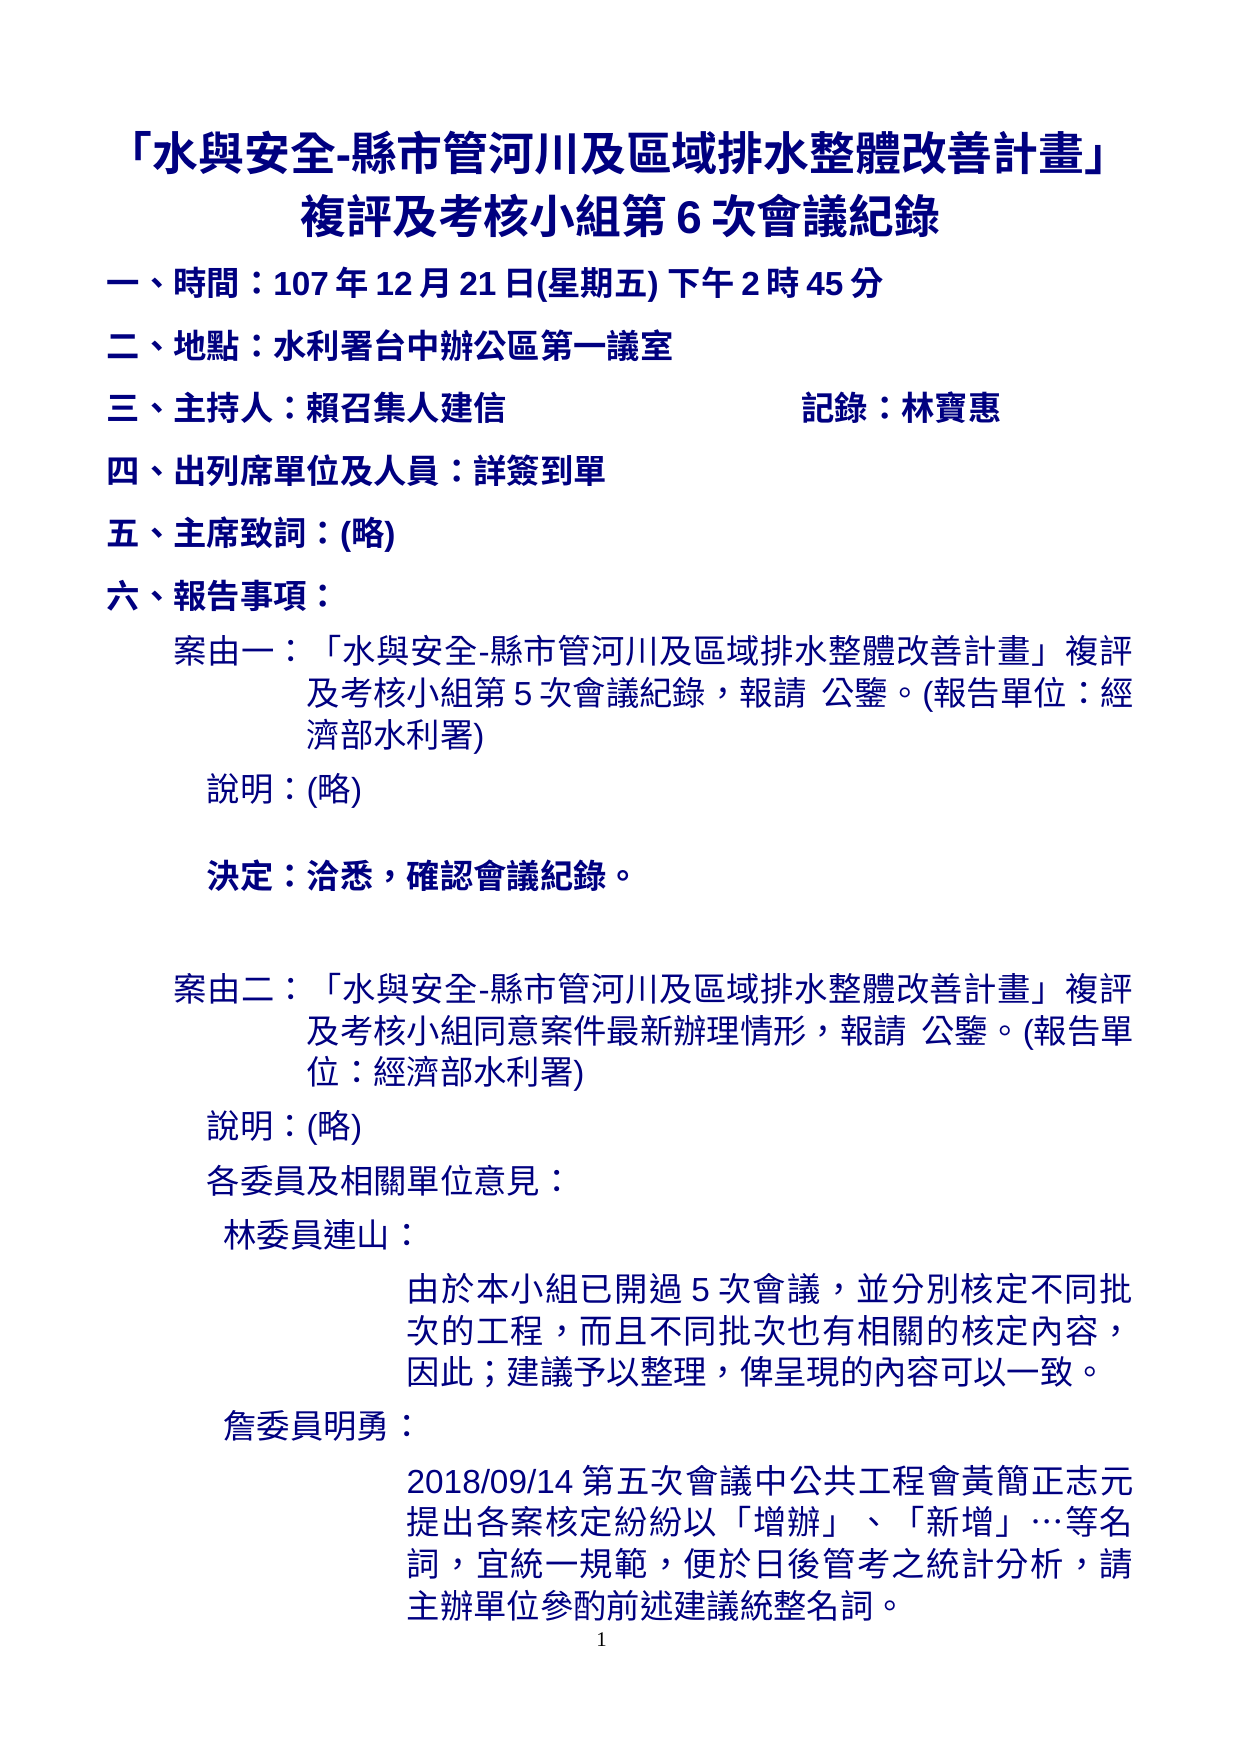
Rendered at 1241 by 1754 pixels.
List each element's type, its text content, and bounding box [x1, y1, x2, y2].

text 各委員及相關單位意見： [206, 1160, 1134, 1201]
text 2018/09/14第五次會議中公共工程會黃簡正志元提出各案核定紛紛以「增辦」、「新增」…等名詞，宜統一規範，便於日後管考之統計分析，請主辦單位參酌前述建議統整名詞。 [406, 1460, 1134, 1626]
text 二、地點：水利署台中辦公區第一議室 [106, 318, 1134, 368]
text 林委員連山： [223, 1214, 1134, 1256]
text 案由二：「水與安全-縣市管河川及區域排水整體改善計畫」複評及考核小組同意案件最新辦理情形，報請 公鑒。(報告單位：經濟部水利署) [173, 968, 1134, 1093]
text 六、報告事項： [106, 568, 1134, 618]
text 詹委員明勇： [223, 1406, 1134, 1447]
text 四、出列席單位及人員：詳簽到單 [106, 443, 1134, 493]
text 複評及考核小組第6次會議紀錄 [106, 193, 1134, 243]
text 一、時間：107年12月21日(星期五) 下午2時45分 [106, 256, 1134, 306]
text 案由一：「水與安全-縣市管河川及區域排水整體改善計畫」複評及考核小組第5次會議紀錄，報請 公鑒。(報告單位：經濟部水利署) [173, 631, 1134, 756]
text 「水與安全-縣市管河川及區域排水整體改善計畫」 [106, 131, 1134, 181]
text 五、主席致詞：(略) [106, 506, 1134, 556]
text 由於本小組已開過5次會議，並分別核定不同批次的工程，而且不同批次也有相關的核定內容，因此；建議予以整理，俾呈現的內容可以一致。 [406, 1268, 1134, 1393]
text 決定：洽悉，確認會議紀錄。 [206, 856, 1134, 897]
text 說明：(略) [206, 1106, 1134, 1147]
text 三、主持人：賴召集人建信 記錄：林寶惠 [106, 381, 1134, 431]
text 說明：(略) [206, 768, 1134, 810]
